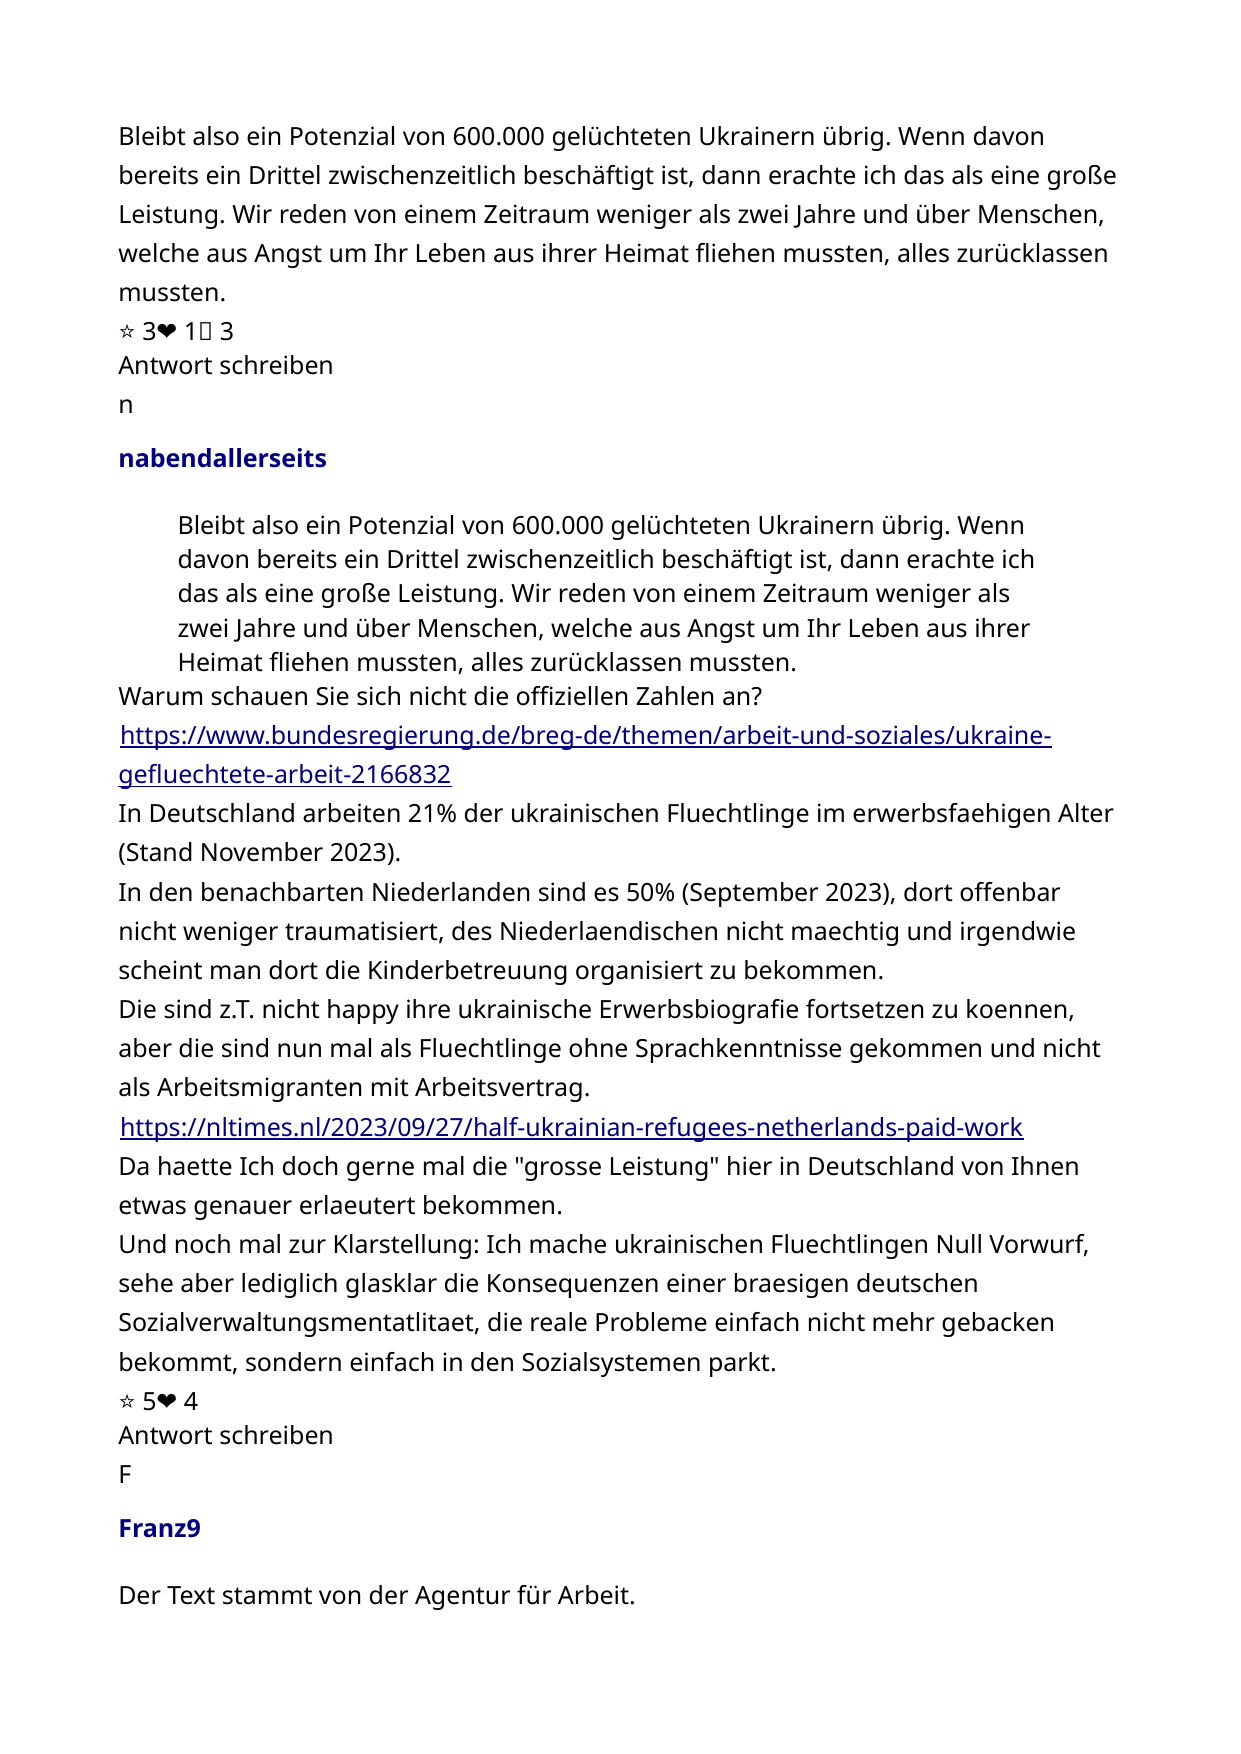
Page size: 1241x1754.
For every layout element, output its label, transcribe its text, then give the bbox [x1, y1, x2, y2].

text Warum schauen Sie sich nicht die offiziellen Zahlen an? [118, 678, 1122, 712]
text Und noch mal zur Klarstellung: Ich mache ukrainischen Fluechtlingen Null Vorwurf, sehe aber lediglich glasklar die Konsequenzen einer braesigen deutschen Sozialverwaltungsmentatlitaet, die reale Probleme einfach nicht mehr gebacken bekommt, sondern einfach in den Sozialsystemen parkt. [118, 1227, 1122, 1378]
text ⭐️ 3❤️ 1🤨 3 [118, 314, 1122, 348]
text In Deutschland arbeiten 21% der ukrainischen Fluechtlinge im erwerbsfaehigen Alter (Stand November 2023). [118, 796, 1122, 869]
text Da haette Ich doch gerne mal die "grosse Leistung" hier in Deutschland von Ihnen etwas genauer erlaeutert bekommen. [118, 1148, 1122, 1222]
text ⭐️ 5❤️ 4 [118, 1383, 1122, 1417]
text Antwort schreiben [118, 348, 1122, 382]
text n [118, 387, 1122, 421]
subtitle nabendallerseits [118, 441, 1122, 475]
text F [118, 1457, 1122, 1491]
text https://nltimes.nl/2023/09/27/half-ukrainian-refugees-netherlands-paid-work [118, 1109, 1122, 1143]
text Bleibt also ein Potenzial von 600.000 gelüchteten Ukrainern übrig. Wenn davon bereits ein Drittel zwischenzeitlich beschäftigt ist, dann erachte ich das als eine große Leistung. Wir reden von einem Zeitraum weniger als zwei Jahre und über Menschen, welche aus Angst um Ihr Leben aus ihrer Heimat fliehen mussten, alles zurücklassen mussten. [177, 508, 1063, 678]
subtitle Franz9 [118, 1510, 1122, 1544]
text https://www.bundesregierung.de/breg-de/themen/arbeit-und-soziales/ukraine-gefluechtete-arbeit-2166832 [118, 717, 1122, 791]
text Die sind z.T. nicht happy ihre ukrainische Erwerbsbiografie fortsetzen zu koennen, aber die sind nun mal als Fluechtlinge ohne Sprachkenntnisse gekommen und nicht als Arbeitsmigranten mit Arbeitsvertrag. [118, 992, 1122, 1104]
text Antwort schreiben [118, 1417, 1122, 1451]
text Der Text stammt von der Agentur für Arbeit. [118, 1577, 1122, 1611]
text Bleibt also ein Potenzial von 600.000 gelüchteten Ukrainern übrig. Wenn davon bereits ein Drittel zwischenzeitlich beschäftigt ist, dann erachte ich das als eine große Leistung. Wir reden von einem Zeitraum weniger als zwei Jahre und über Menschen, welche aus Angst um Ihr Leben aus ihrer Heimat fliehen mussten, alles zurücklassen mussten. [118, 118, 1122, 309]
text In den benachbarten Niederlanden sind es 50% (September 2023), dort offenbar nicht weniger traumatisiert, des Niederlaendischen nicht maechtig und irgendwie scheint man dort die Kinderbetreuung organisiert zu bekommen. [118, 874, 1122, 987]
